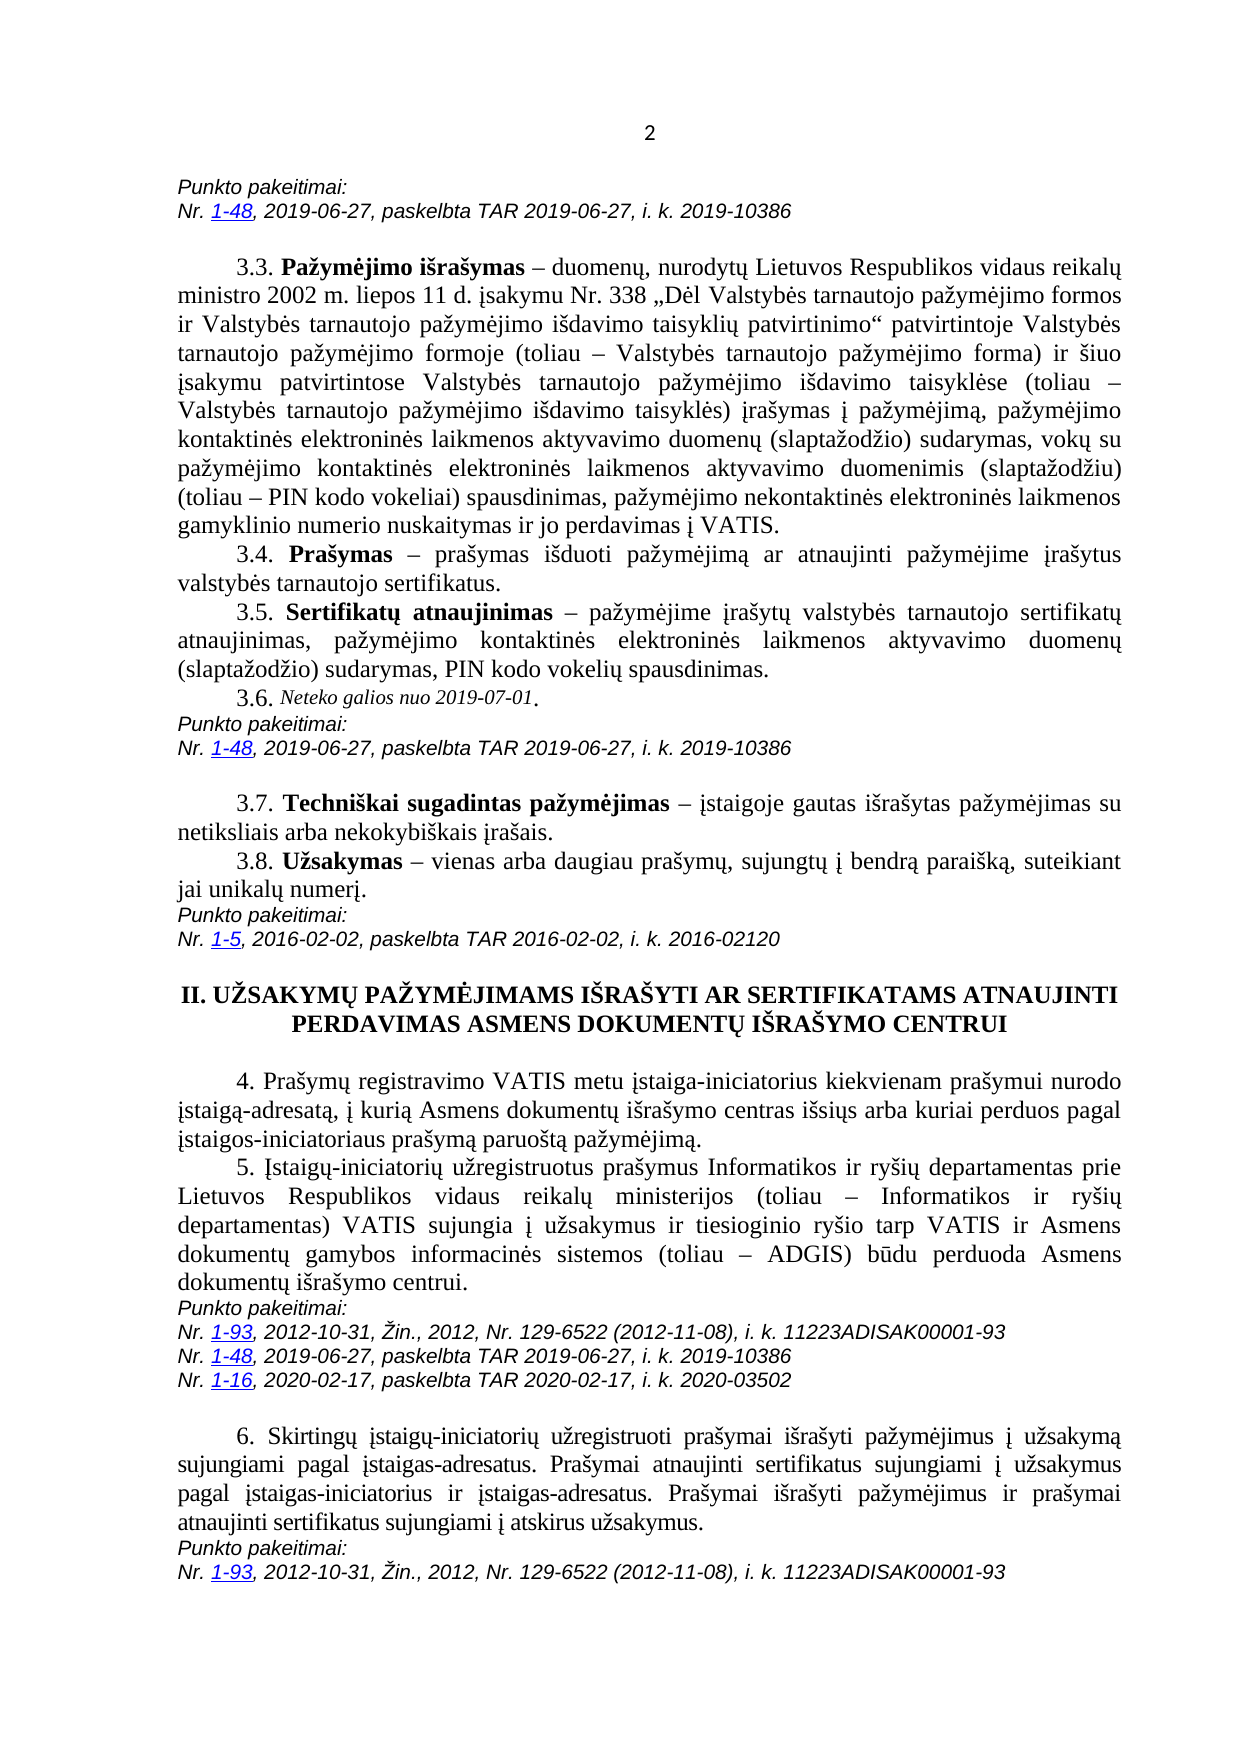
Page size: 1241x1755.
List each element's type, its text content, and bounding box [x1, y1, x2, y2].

text Nr. 1-48, 2019-06-27, paskelbta TAR 2019-06-27, i. k. 2019-10386 [177, 736, 1122, 759]
text Nr. 1-93, 2012-10-31, Žin., 2012, Nr. 129-6522 (2012-11-08), i. k. 11223ADISAK00001-93 [177, 1320, 1122, 1344]
text Punkto pakeitimai: [177, 175, 1122, 199]
text Punkto pakeitimai: [177, 1536, 1122, 1560]
text Nr. 1-48, 2019-06-27, paskelbta TAR 2019-06-27, i. k. 2019-10386 [177, 199, 1122, 223]
text 5. Įstaigų-iniciatorių užregistruotus prašymus Informatikos ir ryšių departamentas prie Lietuvos Respublikos vidaus reikalų ministerijos (toliau – Informatikos ir ryšių departamentas) VATIS sujungia į užsakymus ir tiesioginio ryšio tarp VATIS ir Asmens dokumentų gamybos informacinės sistemos (toliau – ADGIS) būdu perduoda Asmens dokumentų išrašymo centrui. [177, 1152, 1122, 1296]
text Punkto pakeitimai: [177, 712, 1122, 736]
text 3.7. Techniškai sugadintas pažymėjimas – įstaigoje gautas išrašytas pažymėjimas su netiksliais arba nekokybiškais įrašais. [177, 788, 1122, 846]
text II. UŽSAKYMŲ PAŽYMĖJIMAMS IŠRAŠYTI AR SERTIFIKATAMS ATNAUJINTI PERDAVIMAS Asmens dokumentų išrašymo centrui [177, 980, 1122, 1037]
text Nr. 1-16, 2020-02-17, paskelbta TAR 2020-02-17, i. k. 2020-03502 [177, 1368, 1122, 1392]
text 4. Prašymų registravimo VATIS metu įstaiga-iniciatorius kiekvienam prašymui nurodo įstaigą-adresatą, į kurią Asmens dokumentų išrašymo centras išsiųs arba kuriai perduos pagal įstaigos-iniciatoriaus prašymą paruoštą pažymėjimą. [177, 1066, 1122, 1152]
text 6. Skirtingų įstaigų-iniciatorių užregistruoti prašymai išrašyti pažymėjimus į užsakymą sujungiami pagal įstaigas-adresatus. Prašymai atnaujinti sertifikatus sujungiami į užsakymus pagal įstaigas-iniciatorius ir įstaigas-adresatus. Prašymai išrašyti pažymėjimus ir prašymai atnaujinti sertifikatus sujungiami į atskirus užsakymus. [177, 1421, 1122, 1536]
text 3.3. Pažymėjimo išrašymas – duomenų, nurodytų Lietuvos Respublikos vidaus reikalų ministro 2002 m. liepos 11 d. įsakymu Nr. 338 „Dėl valstybės tarnautojo pažymėjimo formos ir valstybės tarnautojo pažymėjimo išdavimo taisyklių patvirtinimo“ patvirtintoje Valstybės tarnautojo pažymėjimo formoje (toliau – Valstybės tarnautojo pažymėjimo forma) ir šiuo įsakymu patvirtintose Valstybės tarnautojo pažymėjimo išdavimo taisyklėse (toliau – Valstybės tarnautojo pažymėjimo išdavimo taisyklės) įrašymas į pažymėjimą, pažymėjimo kontaktinės elektroninės laikmenos aktyvavimo duomenų (slaptažodžio) sudarymas, vokų su pažymėjimo kontaktinės elektroninės laikmenos aktyvavimo duomenimis (slaptažodžiu) (toliau – PIN kodo vokeliai) spausdinimas, pažymėjimo nekontaktinės elektroninės laikmenos gamyklinio numerio nuskaitymas ir jo perdavimas į VATIS. [177, 252, 1122, 539]
text Punkto pakeitimai: [177, 903, 1122, 927]
text 3.5. Sertifikatų atnaujinimas – pažymėjime įrašytų valstybės tarnautojo sertifikatų atnaujinimas, pažymėjimo kontaktinės elektroninės laikmenos aktyvavimo duomenų (slaptažodžio) sudarymas, PIN kodo vokelių spausdinimas. [177, 597, 1122, 683]
text Nr. 1-93, 2012-10-31, Žin., 2012, Nr. 129-6522 (2012-11-08), i. k. 11223ADISAK00001-93 [177, 1560, 1122, 1584]
text 3.4. Prašymas – prašymas išduoti pažymėjimą ar atnaujinti pažymėjime įrašytus valstybės tarnautojo sertifikatus. [177, 539, 1122, 597]
text 3.6. Neteko galios nuo 2019-07-01. [177, 683, 1122, 712]
text Nr. 1-48, 2019-06-27, paskelbta TAR 2019-06-27, i. k. 2019-10386 [177, 1344, 1122, 1368]
text Punkto pakeitimai: [177, 1296, 1122, 1320]
text Nr. 1-5, 2016-02-02, paskelbta TAR 2016-02-02, i. k. 2016-02120 [177, 927, 1122, 951]
text 3.8. Užsakymas – vienas arba daugiau prašymų, sujungtų į bendrą paraišką, suteikiant jai unikalų numerį. [177, 846, 1122, 903]
